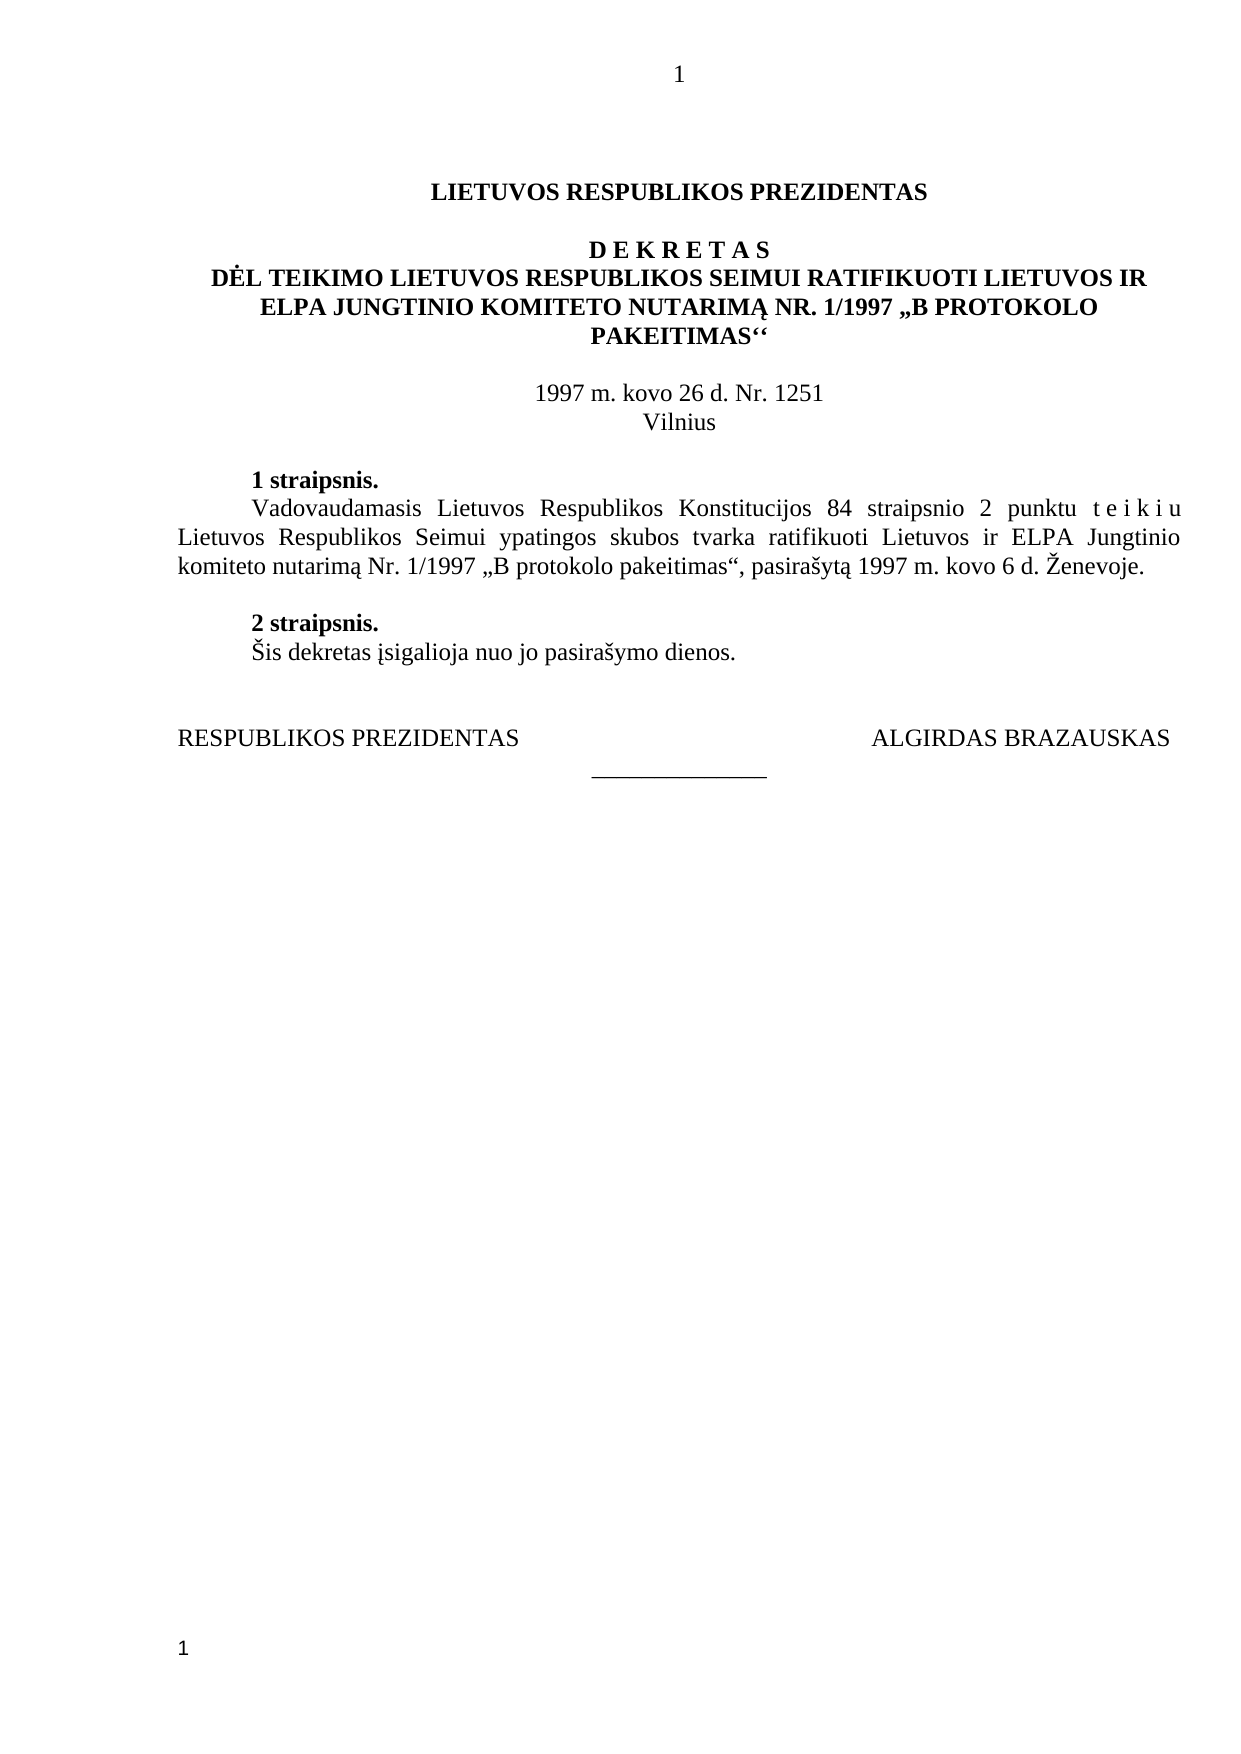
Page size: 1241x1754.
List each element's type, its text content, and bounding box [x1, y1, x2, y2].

text D E K R E T A S [177, 235, 1181, 263]
text ______________ [177, 752, 1181, 781]
text 2 straipsnis. [177, 608, 1181, 637]
text LIETUVOS RESPUBLIKOS PREZIDENTAS [177, 177, 1181, 206]
text 1997 m. kovo 26 d. Nr. 1251 [177, 378, 1181, 407]
text Vilnius [177, 407, 1181, 436]
text Vadovaudamasis Lietuvos Respublikos Konstitucijos 84 straipsnio 2 punktu teikiu Lietuvos Respublikos Seimui ypatingos skubos tvarka ratifikuoti Lietuvos ir ELPA Jungtinio komiteto nutarimą Nr. 1/1997 „B protokolo pakeitimas“, pasirašytą 1997 m. kovo 6 d. Ženevoje. [177, 493, 1181, 580]
text DĖL TEIKIMO LIETUVOS RESPUBLIKOS SEIMUI RATIFIKUOTI LIETUVOS IR ELPA JUNGTINIO KOMITETO NUTARIMĄ NR. 1/1997 „B PROTOKOLO PAKEITIMAS‘‘ [177, 263, 1181, 350]
text 1 straipsnis. [177, 465, 1181, 493]
text Šis dekretas įsigalioja nuo jo pasirašymo dienos. [177, 637, 1181, 666]
text RESPUBLIKOS PREZIDENTAS ALGIRDAS BRAZAUSKAS [177, 723, 1181, 752]
